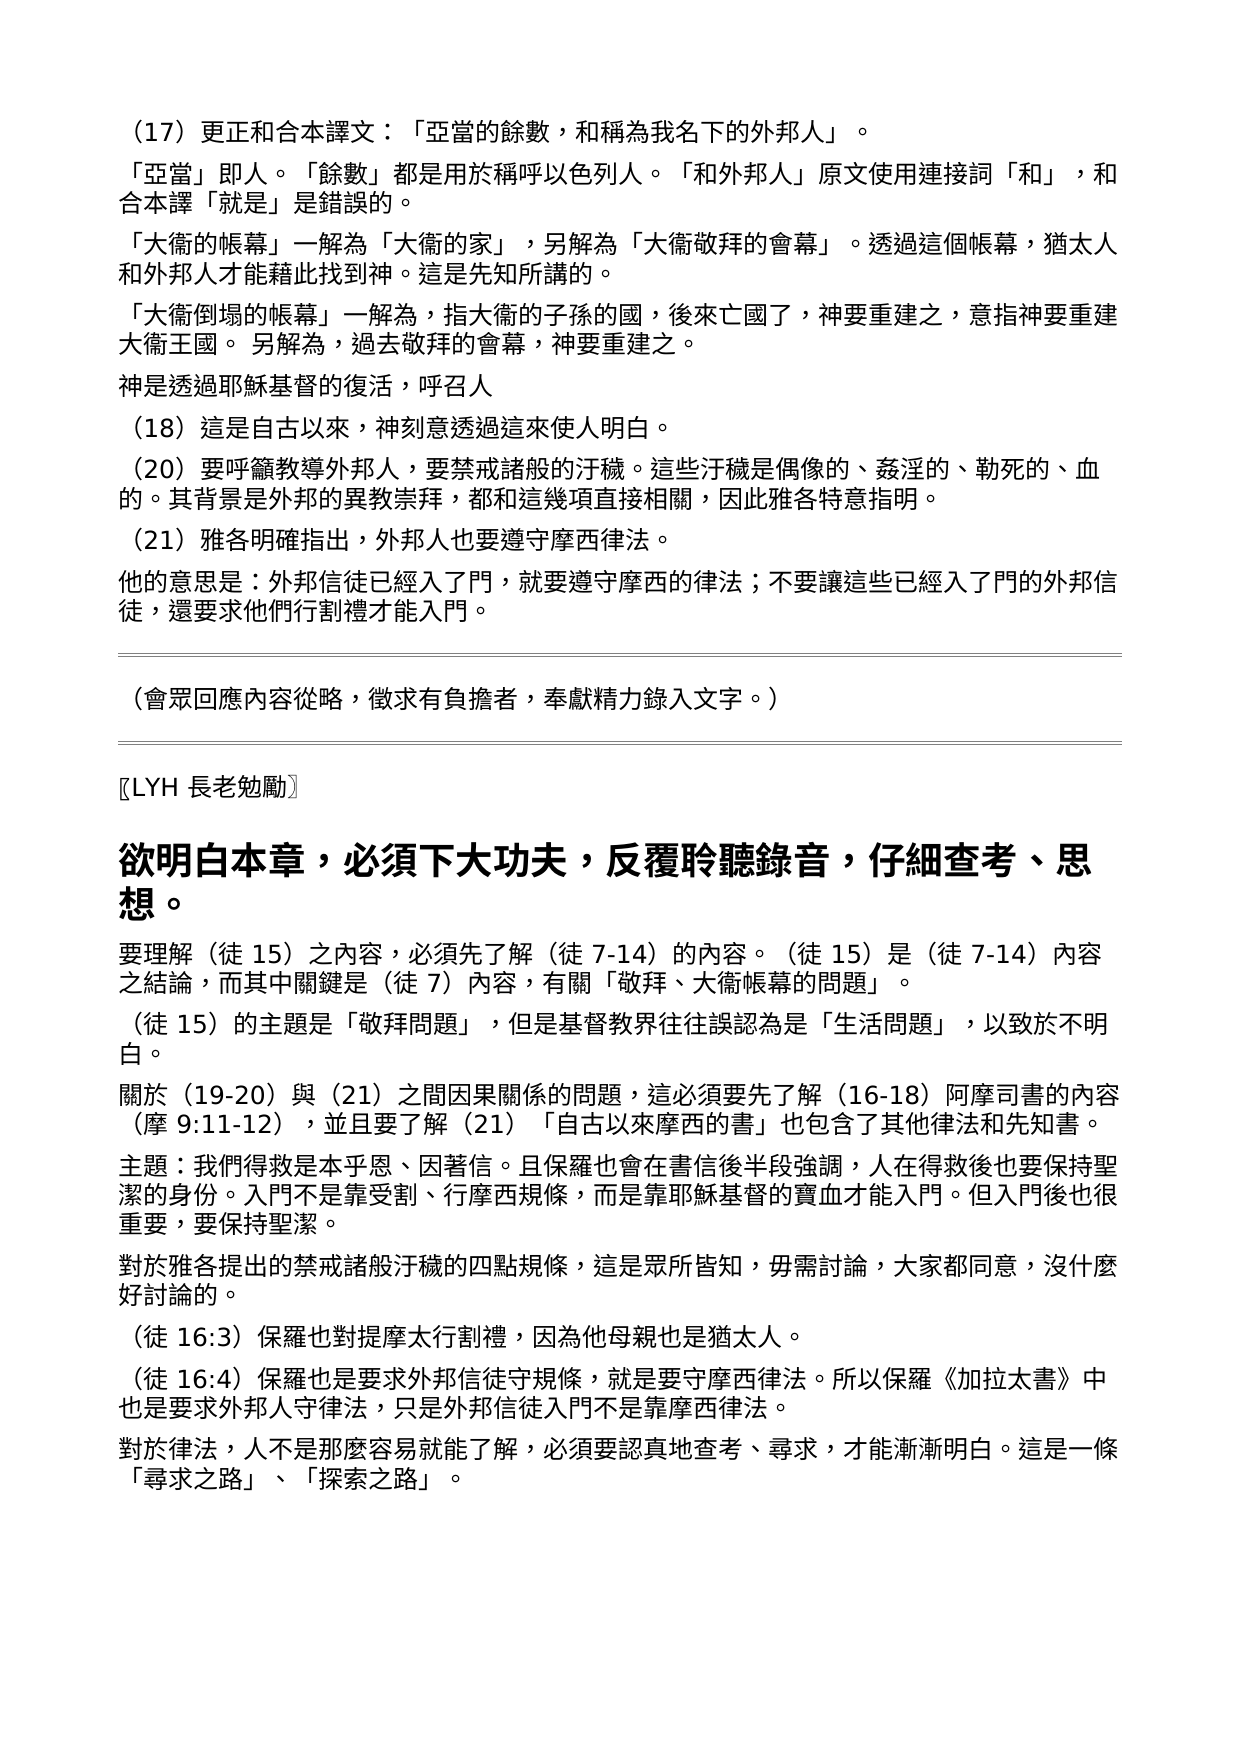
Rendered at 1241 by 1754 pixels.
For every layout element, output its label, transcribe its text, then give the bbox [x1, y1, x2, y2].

text 神是透過耶穌基督的復活，呼召人 [118, 372, 1122, 401]
text （徒 16:3）保羅也對提摩太行割禮，因為他母親也是猶太人。 [118, 1323, 1122, 1352]
text （會眾回應內容從略，徵求有負擔者，奉獻精力錄入文字。） [118, 685, 1122, 714]
text 他的意思是：外邦信徒已經入了門，就要遵守摩西的律法；不要讓這些已經入了門的外邦信徒，還要求他們行割禮才能入門。 [118, 568, 1122, 626]
text 關於（19-20）與（21）之間因果關係的問題，這必須要先了解（16-18）阿摩司書的內容（摩 9:11-12），並且要了解（21）「自古以來摩西的書」也包含了其他律法和先知書。 [118, 1081, 1122, 1140]
text （20）要呼籲教導外邦人，要禁戒諸般的汙穢。這些汙穢是偶像的、姦淫的、勒死的、血的。其背景是外邦的異教崇拜，都和這幾項直接相關，因此雅各特意指明。 [118, 456, 1122, 514]
text （17）更正和合本譯文：「亞當的餘數，和稱為我名下的外邦人」。 [118, 118, 1122, 147]
text 「大衞倒塌的帳幕」一解為，指大衞的子孫的國，後來亡國了，神要重建之，意指神要重建大衞王國。 另解為，過去敬拜的會幕，神要重建之。 [118, 301, 1122, 360]
text 「亞當」即人。「餘數」都是用於稱呼以色列人。「和外邦人」原文使用連接詞「和」，和合本譯「就是」是錯誤的。 [118, 160, 1122, 218]
text 「大衞的帳幕」一解為「大衞的家」，另解為「大衞敬拜的會幕」。透過這個帳幕，猶太人和外邦人才能藉此找到神。這是先知所講的。 [118, 231, 1122, 289]
text （18）這是自古以來，神刻意透過這來使人明白。 [118, 414, 1122, 443]
text 主題：我們得救是本乎恩、因著信。且保羅也會在書信後半段強調，人在得救後也要保持聖潔的身份。入門不是靠受割、行摩西規條，而是靠耶穌基督的寶血才能入門。但入門後也很重要，要保持聖潔。 [118, 1152, 1122, 1240]
text （21）雅各明確指出，外邦人也要遵守摩西律法。 [118, 526, 1122, 556]
text 對於雅各提出的禁戒諸般汙穢的四點規條，這是眾所皆知，毋需討論，大家都同意，沒什麼好討論的。 [118, 1252, 1122, 1311]
text （徒 16:4）保羅也是要求外邦信徒守規條，就是要守摩西律法。所以保羅《加拉太書》中也是要求外邦人守律法，只是外邦信徒入門不是靠摩西律法。 [118, 1365, 1122, 1423]
text 〖LYH 長老勉勵〗 [118, 773, 1122, 802]
text 要理解（徒 15）之內容，必須先了解（徒 7-14）的內容。（徒 15）是（徒 7-14）內容之結論，而其中關鍵是（徒 7）內容，有關「敬拜、大衞帳幕的問題」。 [118, 940, 1122, 998]
subtitle 欲明白本章，必須下大功夫，反覆聆聽錄音，仔細查考、思想。 [118, 840, 1122, 927]
text 對於律法，人不是那麼容易就能了解，必須要認真地查考、尋求，才能漸漸明白。這是一條「尋求之路」、「探索之路」。 [118, 1436, 1122, 1494]
text （徒 15）的主題是「敬拜問題」，但是基督教界往往誤認為是「生活問題」，以致於不明白。 [118, 1011, 1122, 1069]
